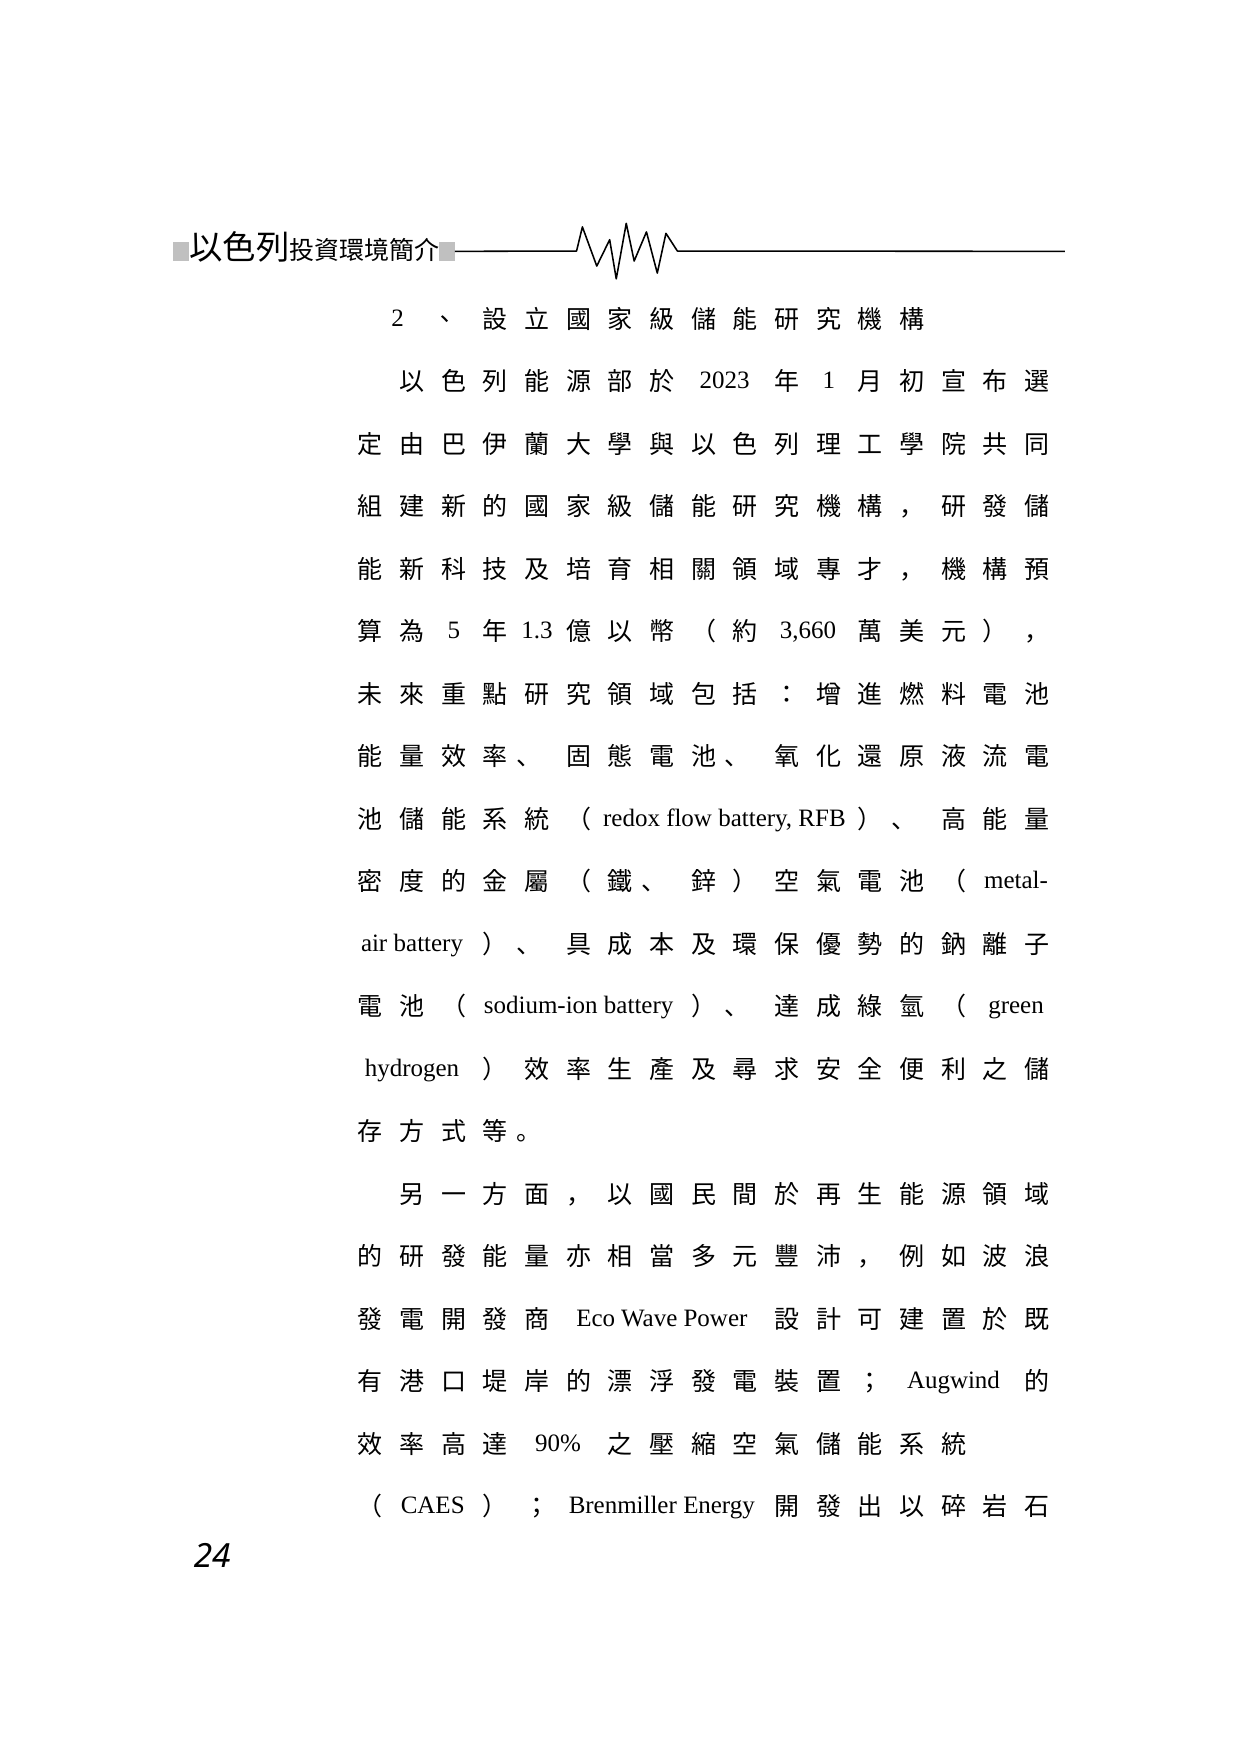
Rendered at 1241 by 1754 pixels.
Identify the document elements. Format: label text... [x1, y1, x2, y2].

text 另一方面，以國民間於再生能源領域的研發能量亦相當多元豐沛，例如波浪發電開發商Eco Wave Power設計可建置於既有港口堤岸的漂浮發電裝置；Augwind的效率高達90%之壓縮空氣儲能系統（CAES）；Brenmiller Energy開發出以碎岩石 [330, 1151, 1058, 1526]
list 設立國家級儲能研究機構 [379, 276, 1058, 338]
text 以色列能源部於2023年1月初宣布選定由巴伊蘭大學與以色列理工學院共同組建新的國家級儲能研究機構，研發儲能新科技及培育相關領域專才，機構預算為5年1.3億以幣（約3,660萬美元），未來重點研究領域包括：增進燃料電池能量效率、固態電池、氧化還原液流電池儲能系統（redox flow battery, RFB）、高能量密度的金屬（鐵、鋅）空氣電池（metal-air battery）、具成本及環保優勢的鈉離子電池（sodium-ion battery）、達成綠氫（green hydrogen）效率生產及尋求安全便利之儲存方式等。 [330, 338, 1058, 1151]
